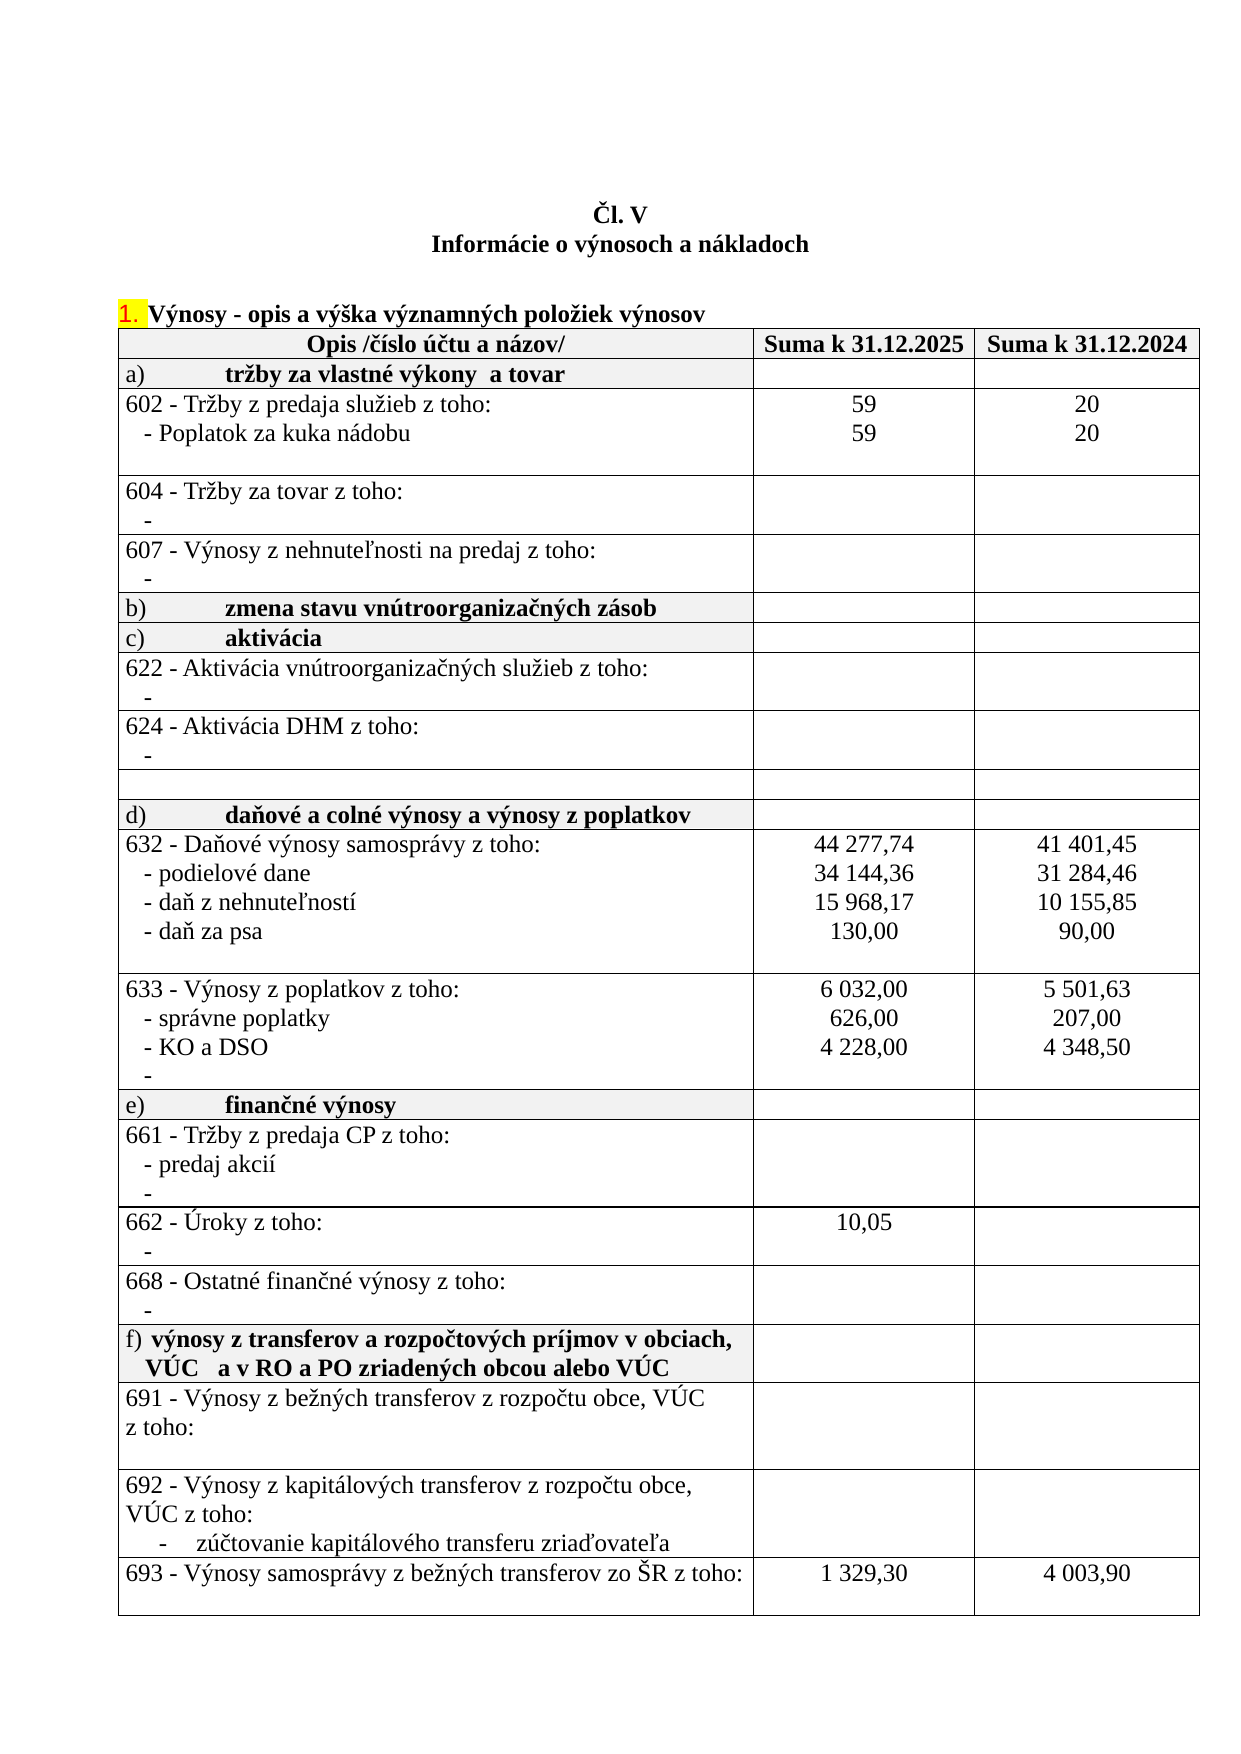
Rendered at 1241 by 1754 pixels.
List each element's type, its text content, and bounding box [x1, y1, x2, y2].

table_cell 662 - Úroky z toho: [119, 1208, 753, 1265]
table_cell [975, 1383, 1199, 1469]
table_cell 661 - Tržby z predaja CP z toho: predaj akcií [119, 1120, 753, 1206]
table_cell finančné výnosy [119, 1090, 753, 1119]
table_cell 607 - Výnosy z nehnuteľnosti na predaj z toho: [119, 535, 753, 592]
table_cell 633 - Výnosy z poplatkov z toho: správne poplatky KO a DSO [119, 974, 753, 1089]
table_cell aktivácia [119, 623, 753, 652]
table_cell [975, 359, 1199, 388]
table_cell [119, 770, 753, 799]
table_cell [975, 1266, 1199, 1323]
table_cell 693 - Výnosy samosprávy z bežných transferov zo ŠR z toho: [119, 1558, 753, 1615]
table_cell [754, 593, 974, 622]
table_cell [754, 800, 974, 828]
table_cell daňové a colné výnosy a výnosy z poplatkov [119, 800, 753, 828]
table_cell [754, 711, 974, 769]
table_cell 4 003,90 [975, 1558, 1199, 1615]
table_cell [754, 770, 974, 799]
table_cell zmena stavu vnútroorganizačných zásob [119, 593, 753, 622]
table_cell [975, 593, 1199, 622]
table_cell [975, 1120, 1199, 1206]
table_cell 1 329,30 [754, 1558, 974, 1615]
table_cell 10,05 [754, 1208, 974, 1265]
table_cell [975, 535, 1199, 592]
table_cell 632 - Daňové výnosy samosprávy z toho: podielové dane daň z nehnuteľností daň za psa [119, 830, 753, 973]
table_cell [754, 359, 974, 388]
table_cell [975, 770, 1199, 799]
table_cell 20 20 [975, 389, 1199, 475]
table_cell 624 - Aktivácia DHM z toho: [119, 711, 753, 769]
table_cell [975, 711, 1199, 769]
table_cell 44 277,74 34 144,36 15 968,17 130,00 [754, 830, 974, 973]
table_cell [975, 1208, 1199, 1265]
table_cell 59 59 [754, 389, 974, 475]
table_cell [754, 1266, 974, 1323]
list Výnosy - opis a výška významných položiek výnosov [148, 299, 1122, 328]
table_cell [754, 1090, 974, 1119]
table_cell [754, 653, 974, 710]
table_cell [975, 476, 1199, 534]
table_cell tržby za vlastné výkony a tovar [119, 359, 753, 388]
table_cell [754, 1470, 974, 1557]
table_cell [754, 1383, 974, 1469]
table_cell [975, 1470, 1199, 1557]
table_cell 691 - Výnosy z bežných transferov z rozpočtu obce, VÚC z toho: [119, 1383, 753, 1469]
table_cell 41 401,45 31 284,46 10 155,85 90,00 [975, 830, 1199, 973]
text Informácie o výnosoch a nákladoch [118, 229, 1122, 258]
table_cell [754, 476, 974, 534]
table_cell [975, 1325, 1199, 1382]
table_cell výnosy z transferov a rozpočtových príjmov v obciach, VÚC a v RO a PO zriadených obcou alebo VÚC [119, 1325, 753, 1382]
table_header Suma k 31.12.2025 [754, 329, 974, 358]
table_cell 5 501,63 207,00 4 348,50 [975, 974, 1199, 1089]
table_cell 6 032,00 626,00 4 228,00 [754, 974, 974, 1089]
table_cell [754, 1325, 974, 1382]
table_cell 604 - Tržby za tovar z toho: [119, 476, 753, 534]
table_cell 668 - Ostatné finančné výnosy z toho: [119, 1266, 753, 1323]
table_cell [754, 623, 974, 652]
table_cell 692 - Výnosy z kapitálových transferov z rozpočtu obce, VÚC z toho: zúčtovanie kapitálového transferu zriaďovateľa [119, 1470, 753, 1557]
table_cell 602 - Tržby z predaja služieb z toho: Poplatok za kuka nádobu [119, 389, 753, 475]
table_header Opis /číslo účtu a názov/ [119, 329, 753, 358]
text Čl. V [118, 201, 1122, 229]
table_cell [975, 800, 1199, 828]
table_header Suma k 31.12.2024 [975, 329, 1199, 358]
table_cell 622 - Aktivácia vnútroorganizačných služieb z toho: [119, 653, 753, 710]
table_cell [975, 653, 1199, 710]
table_cell [754, 535, 974, 592]
table_cell [975, 1090, 1199, 1119]
table_cell [754, 1120, 974, 1206]
table_cell [975, 623, 1199, 652]
